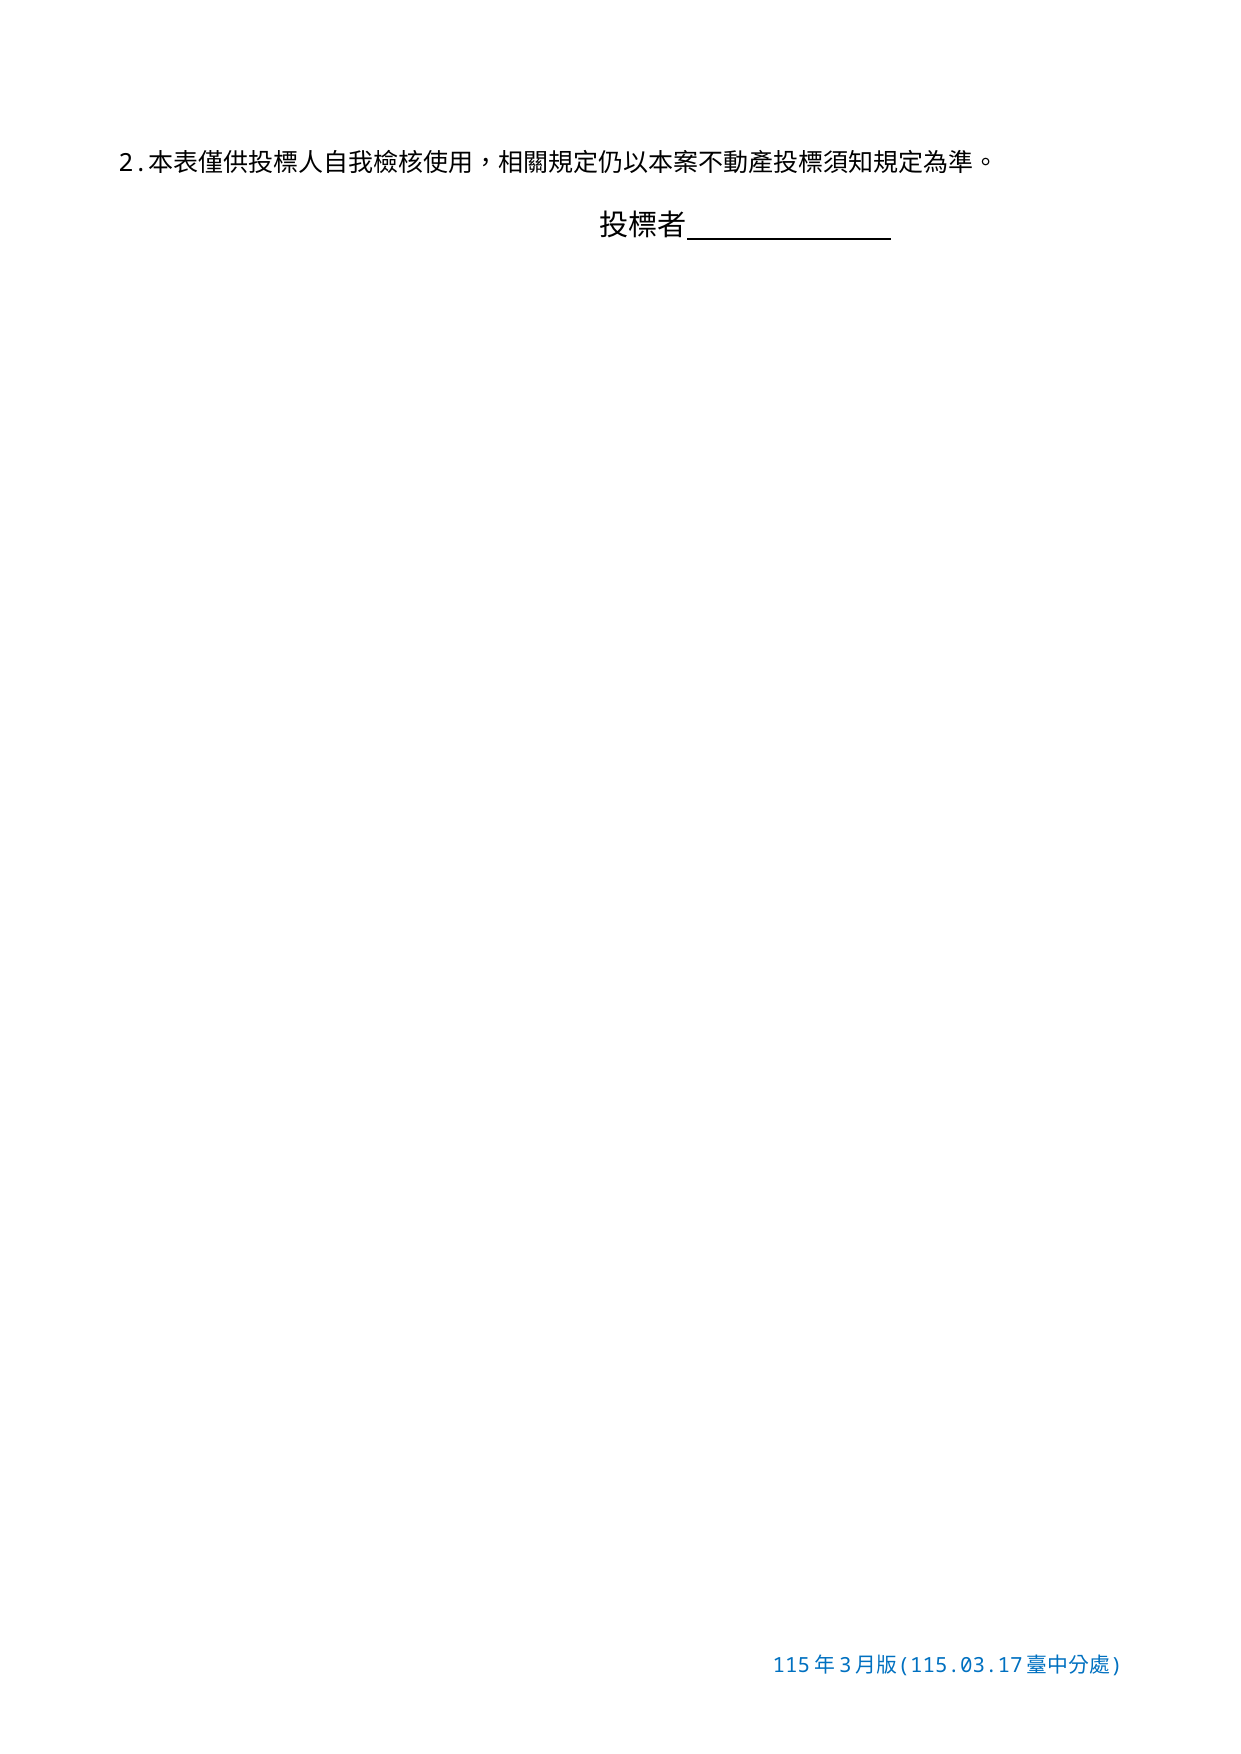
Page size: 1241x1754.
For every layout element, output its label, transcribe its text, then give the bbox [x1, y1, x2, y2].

text 2.本表僅供投標人自我檢核使用，相關規定仍以本案不動產投標須知規定為準。 [118, 119, 1122, 181]
text 投標者 [368, 181, 1122, 244]
